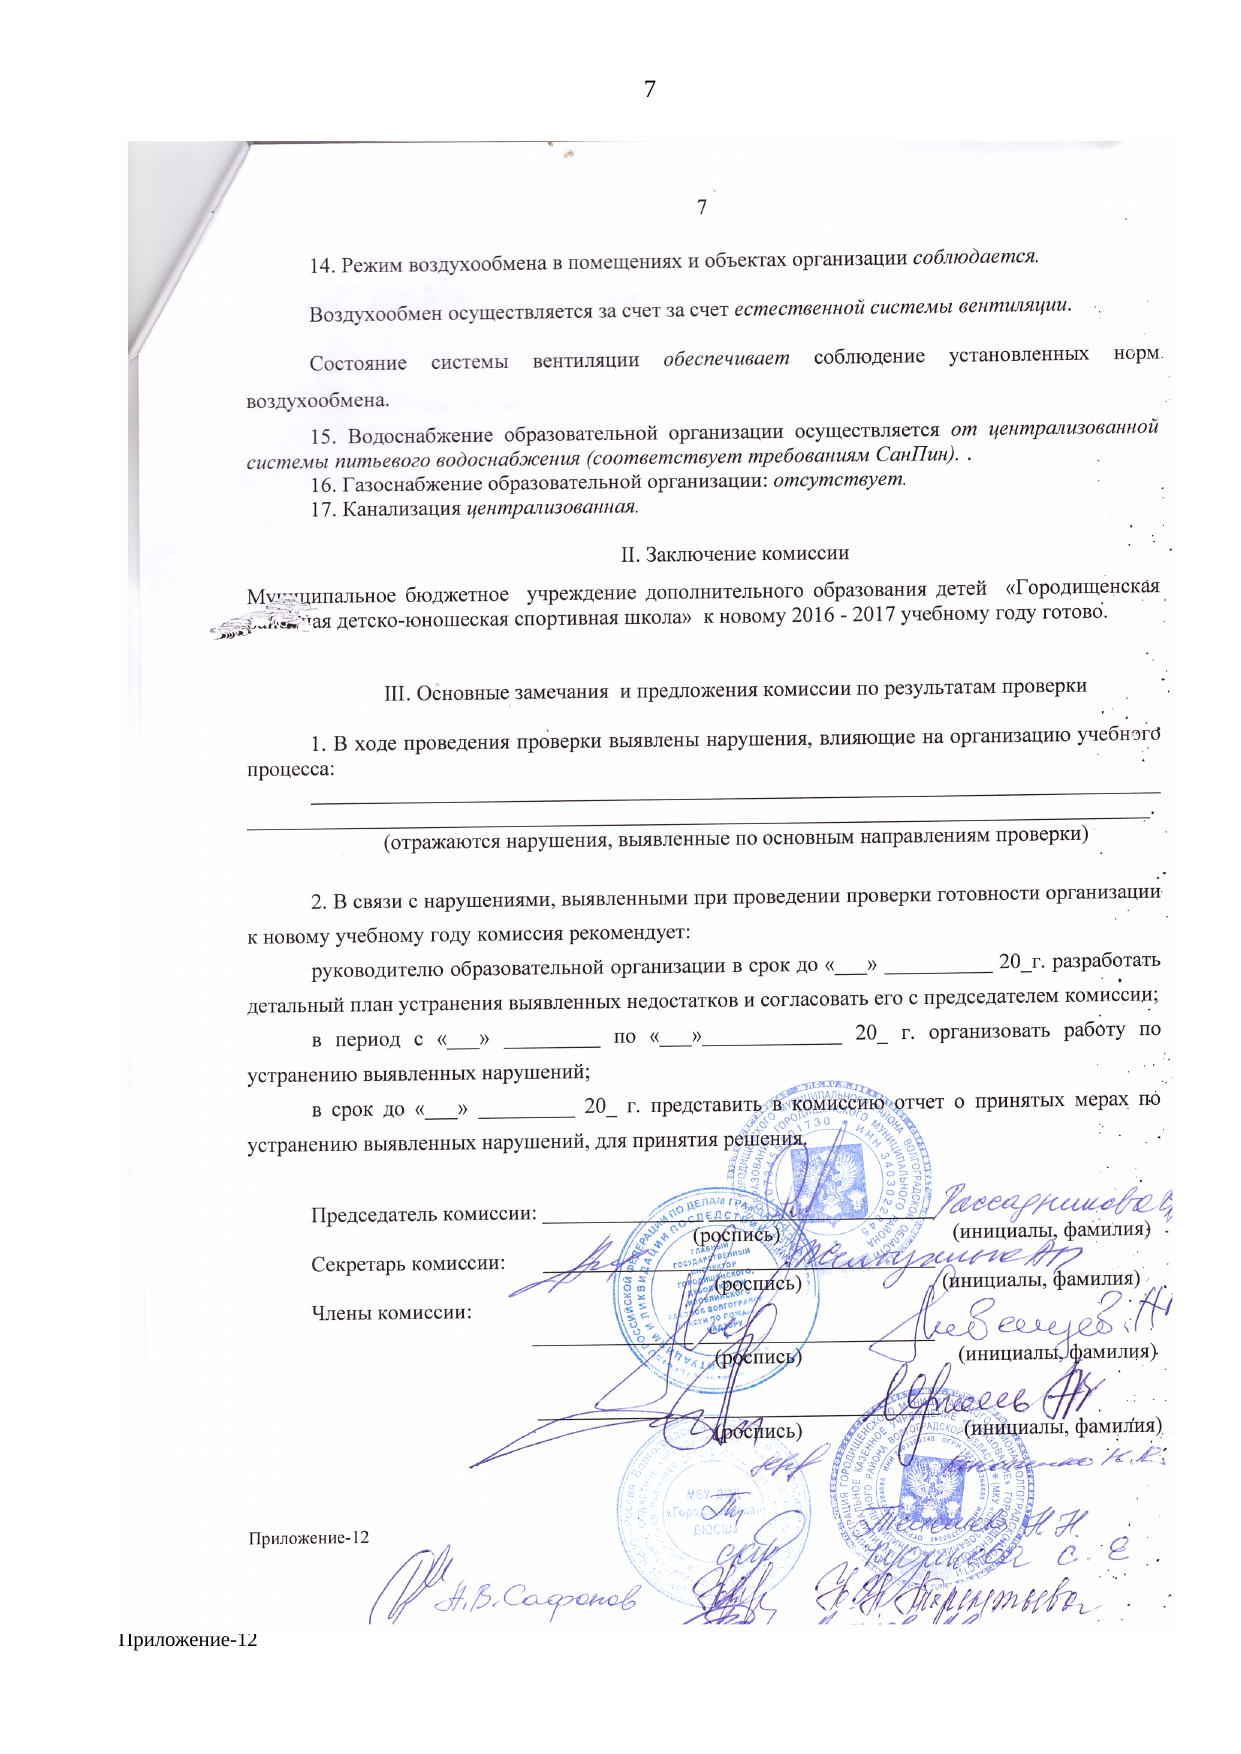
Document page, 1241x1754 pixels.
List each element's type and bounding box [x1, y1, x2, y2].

picture [118, 131, 1182, 1634]
